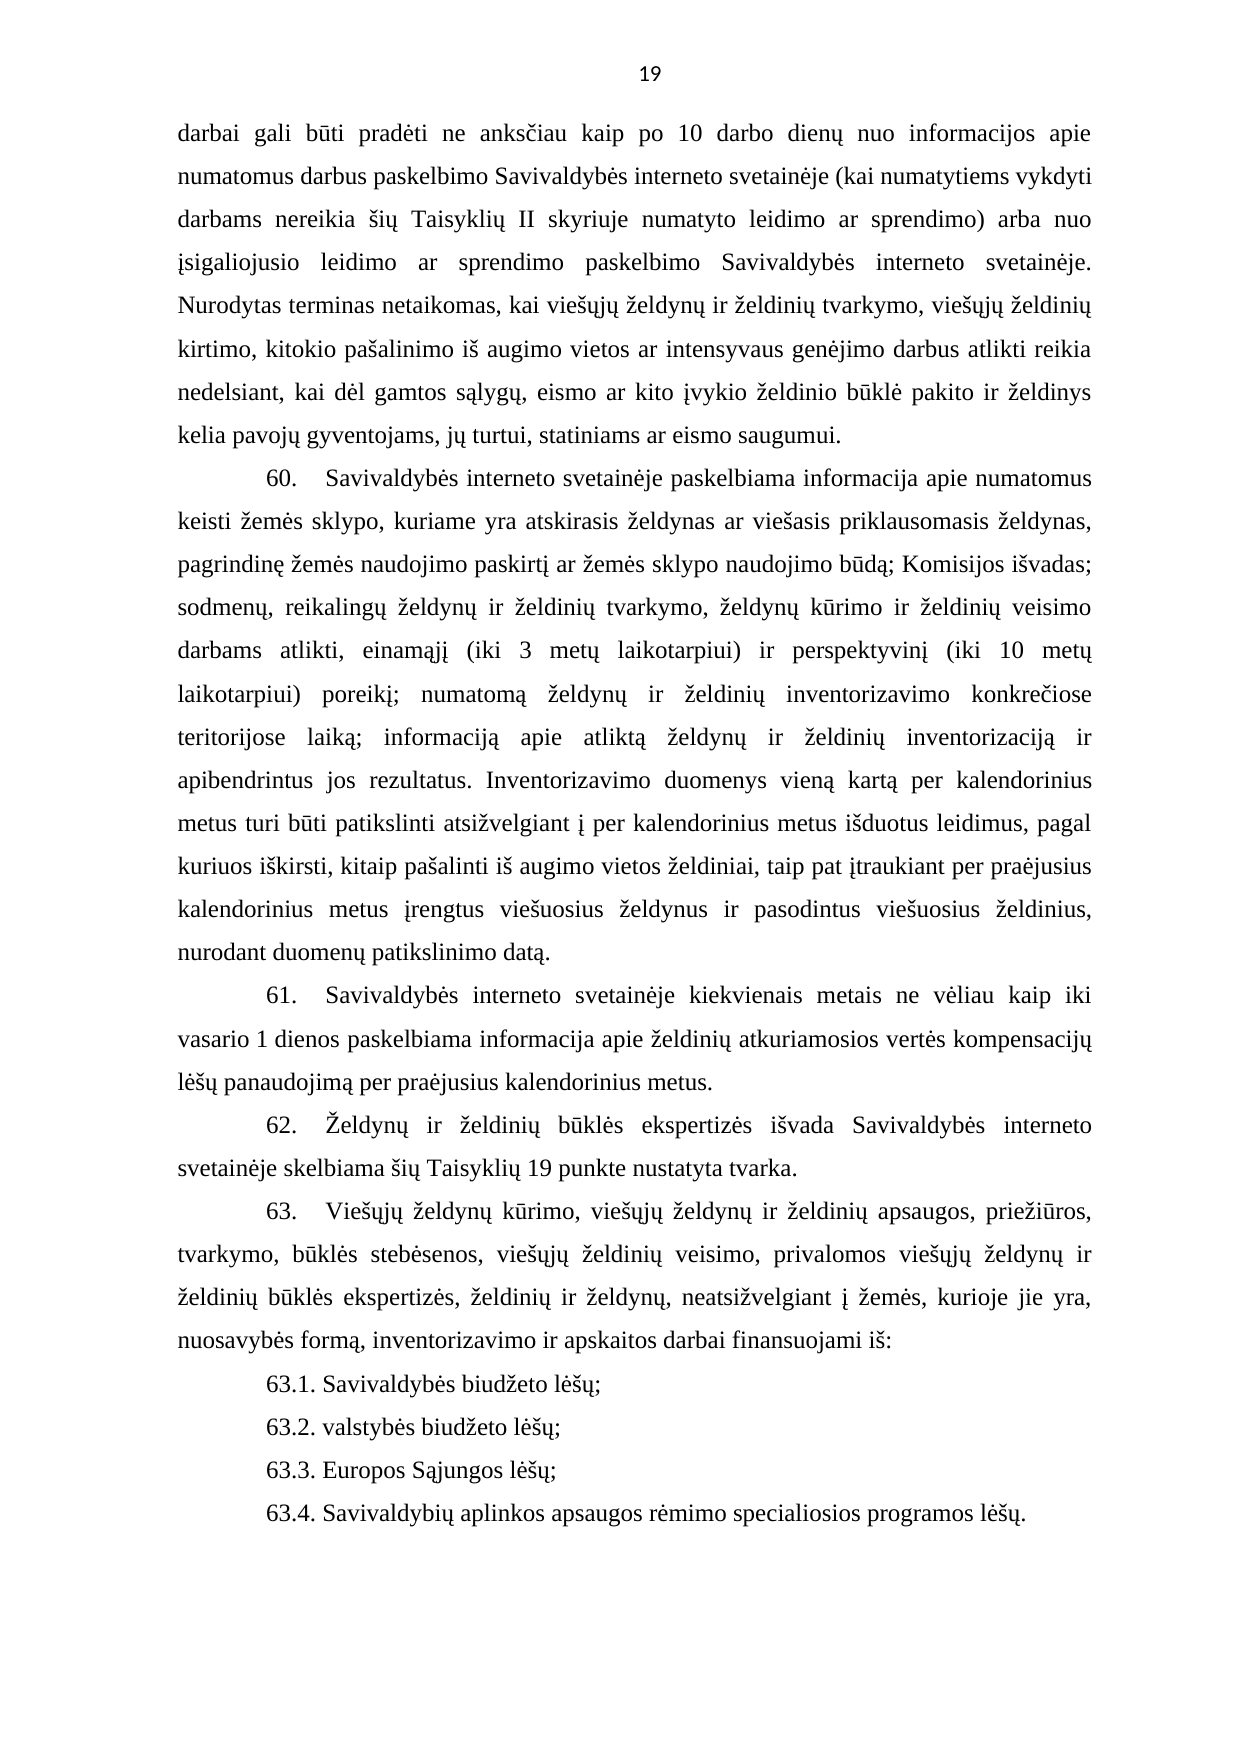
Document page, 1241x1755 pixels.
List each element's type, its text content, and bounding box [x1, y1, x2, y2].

text 60. Savivaldybės interneto svetainėje paskelbiama informacija apie numatomus keisti žemės sklypo, kuriame yra atskirasis želdynas ar viešasis priklausomasis želdynas, pagrindinę žemės naudojimo paskirtį ar žemės sklypo naudojimo būdą; Komisijos išvadas; sodmenų, reikalingų želdynų ir želdinių tvarkymo, želdynų kūrimo ir želdinių veisimo darbams atlikti, einamąjį (iki 3 metų laikotarpiui) ir perspektyvinį (iki 10 metų laikotarpiui) poreikį; numatomą želdynų ir želdinių inventorizavimo konkrečiose teritorijose laiką; informaciją apie atliktą želdynų ir želdinių inventorizaciją ir apibendrintus jos rezultatus. Inventorizavimo duomenys vieną kartą per kalendorinius metus turi būti patikslinti atsižvelgiant į per kalendorinius metus išduotus leidimus, pagal kuriuos iškirsti, kitaip pašalinti iš augimo vietos želdiniai, taip pat įtraukiant per praėjusius kalendorinius metus įrengtus viešuosius želdynus ir pasodintus viešuosius želdinius, nurodant duomenų patikslinimo datą. [177, 463, 1093, 966]
text 63.4. Savivaldybių aplinkos apsaugos rėmimo specialiosios programos lėšų. [177, 1498, 1093, 1527]
text darbai gali būti pradėti ne anksčiau kaip po 10 darbo dienų nuo informacijos apie numatomus darbus paskelbimo Savivaldybės interneto svetainėje (kai numatytiems vykdyti darbams nereikia šių Taisyklių II skyriuje numatyto leidimo ar sprendimo) arba nuo įsigaliojusio leidimo ar sprendimo paskelbimo Savivaldybės interneto svetainėje. Nurodytas terminas netaikomas, kai viešųjų želdynų ir želdinių tvarkymo, viešųjų želdinių kirtimo, kitokio pašalinimo iš augimo vietos ar intensyvaus genėjimo darbus atlikti reikia nedelsiant, kai dėl gamtos sąlygų, eismo ar kito įvykio želdinio būklė pakito ir želdinys kelia pavojų gyventojams, jų turtui, statiniams ar eismo saugumui. [177, 118, 1093, 449]
text 63.1. Savivaldybės biudžeto lėšų; [177, 1369, 1093, 1397]
text 62. Želdynų ir želdinių būklės ekspertizės išvada Savivaldybės interneto svetainėje skelbiama šių Taisyklių 19 punkte nustatyta tvarka. [177, 1110, 1093, 1182]
text 63.2. valstybės biudžeto lėšų; [177, 1412, 1093, 1441]
text 63.3. Europos Sąjungos lėšų; [177, 1455, 1093, 1484]
text 61. Savivaldybės interneto svetainėje kiekvienais metais ne vėliau kaip iki vasario 1 dienos paskelbiama informacija apie želdinių atkuriamosios vertės kompensacijų lėšų panaudojimą per praėjusius kalendorinius metus. [177, 981, 1093, 1096]
text 63. Viešųjų želdynų kūrimo, viešųjų želdynų ir želdinių apsaugos, priežiūros, tvarkymo, būklės stebėsenos, viešųjų želdinių veisimo, privalomos viešųjų želdynų ir želdinių būklės ekspertizės, želdinių ir želdynų, neatsižvelgiant į žemės, kurioje jie yra, nuosavybės formą, inventorizavimo ir apskaitos darbai finansuojami iš: [177, 1196, 1093, 1354]
